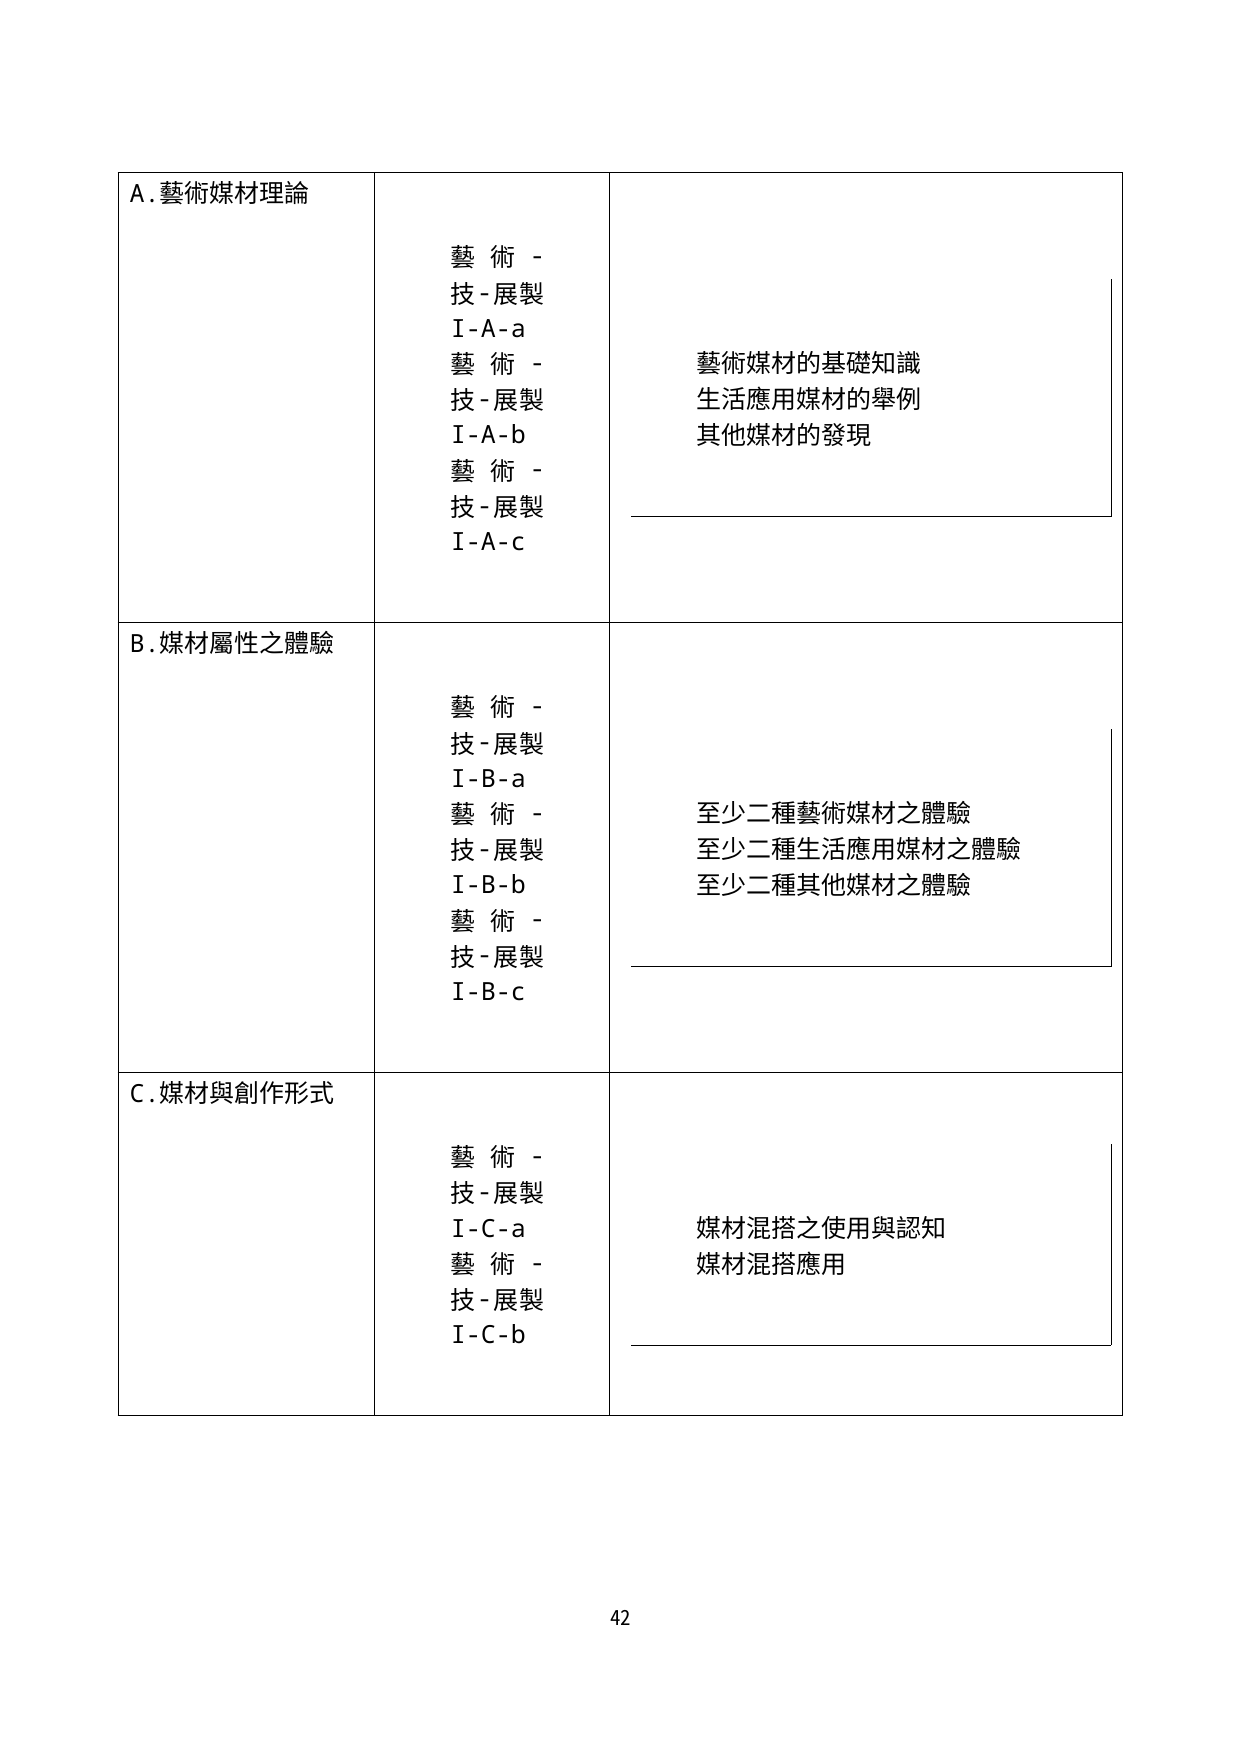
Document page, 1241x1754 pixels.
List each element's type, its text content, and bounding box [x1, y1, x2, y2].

table_cell 藝術-技-展製I-A-a 藝術-技-展製I-A-b 藝術-技-展製I-A-c [375, 173, 609, 622]
table_cell 藝術-技-展製I-C-a 藝術-技-展製I-C-b [375, 1073, 609, 1415]
table_cell 藝術-技-展製I-B-a 藝術-技-展製I-B-b 藝術-技-展製I-B-c [375, 623, 609, 1072]
table_cell A.藝術媒材理論 [119, 173, 374, 622]
table_cell B.媒材屬性之體驗 [119, 623, 374, 1072]
table_cell [610, 623, 620, 1072]
table_cell C.媒材與創作形式 [119, 1073, 374, 1415]
table_cell 至少二種藝術媒材之體驗 至少二種生活應用媒材之體驗 至少二種其他媒材之體驗 [620, 623, 1122, 1072]
table_cell 藝術媒材的基礎知識 生活應用媒材的舉例 其他媒材的發現 [620, 173, 1122, 622]
table_cell 媒材混搭之使用與認知 媒材混搭應用 [620, 1073, 1122, 1415]
table_cell [610, 1073, 620, 1415]
table_cell [610, 173, 620, 622]
